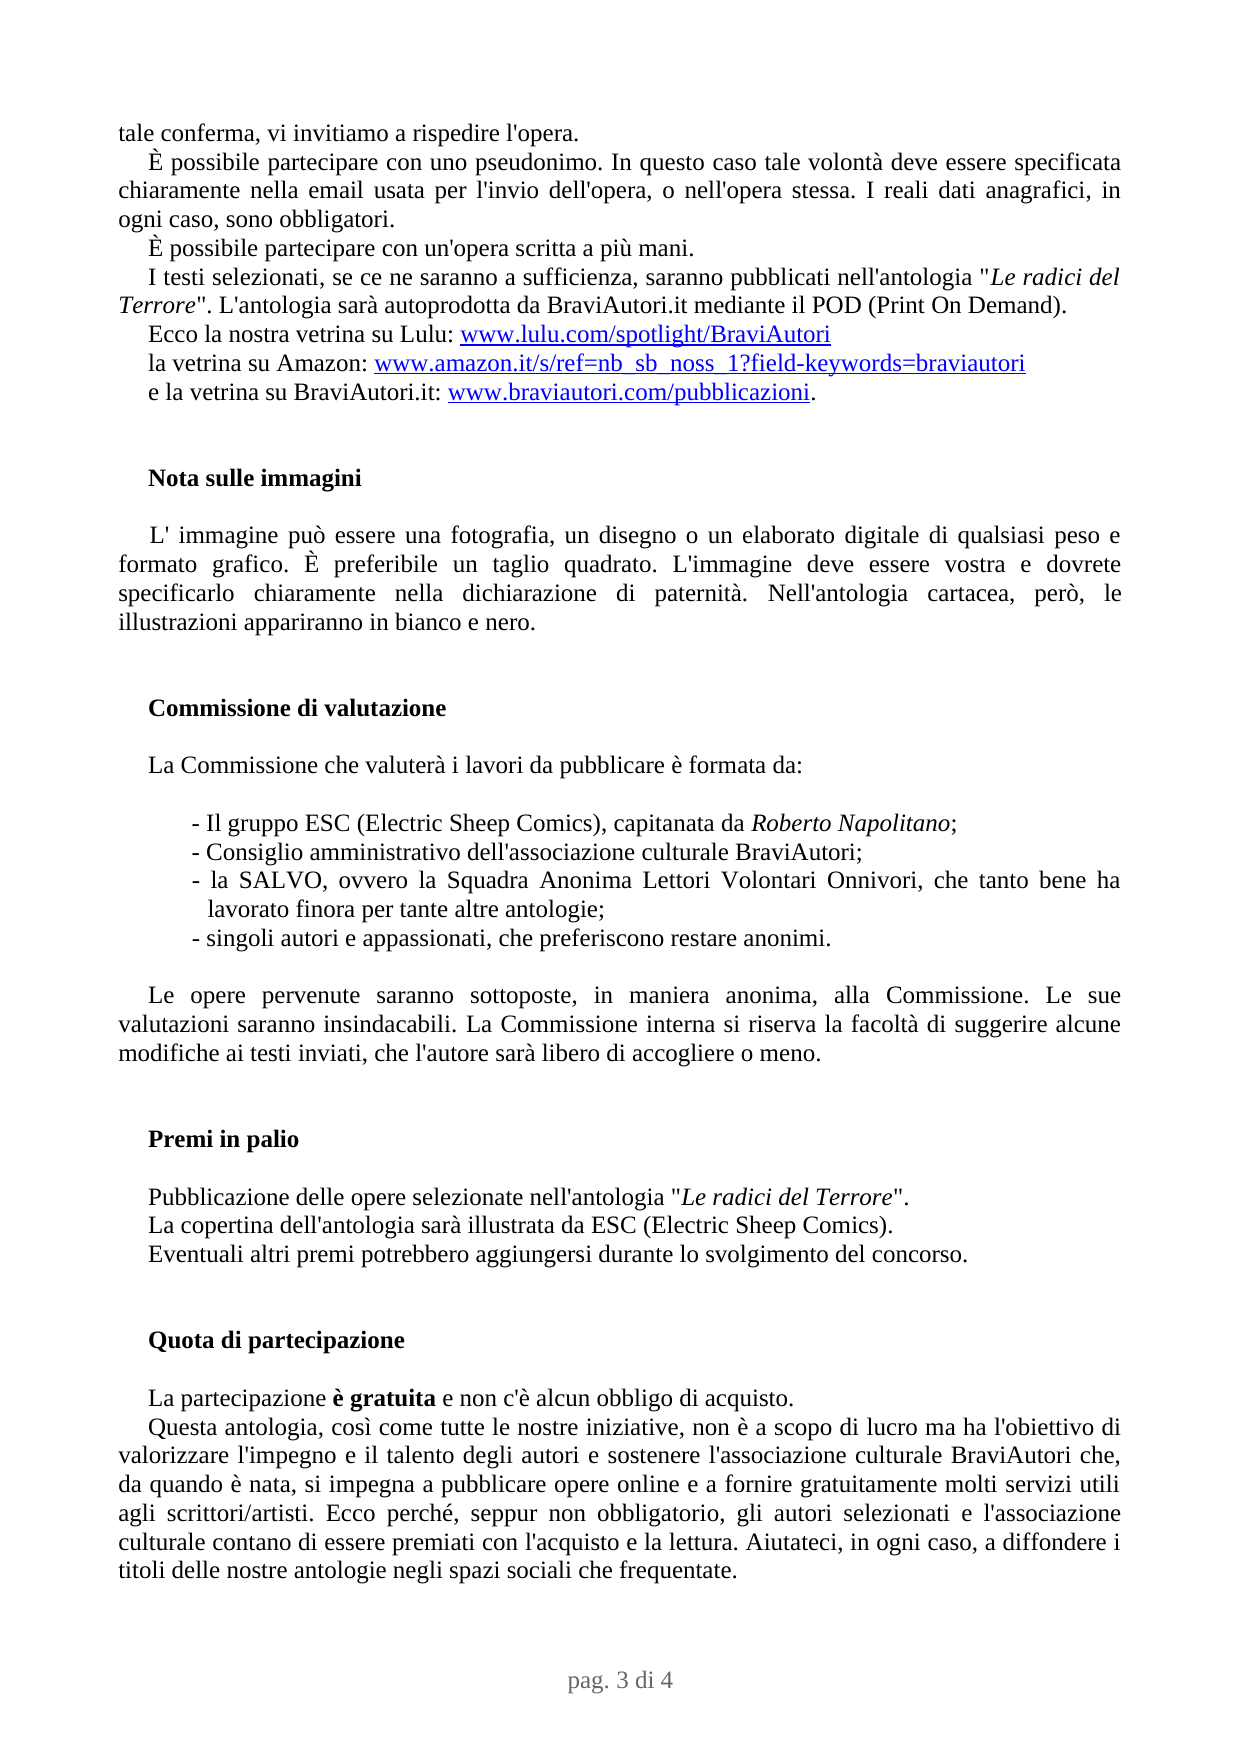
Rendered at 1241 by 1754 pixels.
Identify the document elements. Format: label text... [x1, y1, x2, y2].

text Le opere pervenute saranno sottoposte, in maniera anonima, alla Commissione. Le sue valutazioni saranno insindacabili. La Commissione interna si riserva la facoltà di suggerire alcune modifiche ai testi inviati, che l'autore sarà libero di accogliere o meno. [118, 981, 1122, 1067]
text Premi in palio [118, 1124, 1122, 1153]
text È possibile partecipare con uno pseudonimo. In questo caso tale volontà deve essere specificata chiaramente nella email usata per l'invio dell'opera, o nell'opera stessa. I reali dati anagrafici, in ogni caso, sono obbligatori. [118, 147, 1122, 233]
text Commissione di valutazione [118, 693, 1122, 722]
text e la vetrina su BraviAutori.it: www.braviautori.com/pubblicazioni. [118, 377, 1122, 406]
text La copertina dell'antologia sarà illustrata da ESC (Electric Sheep Comics). [118, 1211, 1122, 1239]
text Quota di partecipazione [118, 1326, 1122, 1354]
text È possibile partecipare con un'opera scritta a più mani. [118, 233, 1122, 262]
text Questa antologia, così come tutte le nostre iniziative, non è a scopo di lucro ma ha l'obiettivo di valorizzare l'impegno e il talento degli autori e sostenere l'associazione culturale BraviAutori che, da quando è nata, si impegna a pubblicare opere online e a fornire gratuitamente molti servizi utili agli scrittori/artisti. Ecco perché, seppur non obbligatorio, gli autori selezionati e l'associazione culturale contano di essere premiati con l'acquisto e la lettura. Aiutateci, in ogni caso, a diffondere i titoli delle nostre antologie negli spazi sociali che frequentate. [118, 1412, 1122, 1584]
text la vetrina su Amazon: www.amazon.it/s/ref=nb_sb_noss_1?field-keywords=braviautori [118, 348, 1122, 377]
text Ecco la nostra vetrina su Lulu: www.lulu.com/spotlight/BraviAutori [118, 319, 1122, 348]
text La partecipazione è gratuita e non c'è alcun obbligo di acquisto. [118, 1383, 1122, 1412]
text tale conferma, vi invitiamo a rispedire l'opera. [118, 118, 1122, 147]
text - singoli autori e appassionati, che preferiscono restare anonimi. [192, 923, 1122, 952]
text L' immagine può essere una fotografia, un disegno o un elaborato digitale di qualsiasi peso e formato grafico. È preferibile un taglio quadrato. L'immagine deve essere vostra e dovrete specificarlo chiaramente nella dichiarazione di paternità. Nell'antologia cartacea, però, le illustrazioni appariranno in bianco e nero. [118, 521, 1122, 636]
text - Consiglio amministrativo dell'associazione culturale BraviAutori; [191, 837, 1122, 866]
text Eventuali altri premi potrebbero aggiungersi durante lo svolgimento del concorso. [118, 1239, 1122, 1268]
text I testi selezionati, se ce ne saranno a sufficienza, saranno pubblicati nell'antologia "Le radici del Terrore". L'antologia sarà autoprodotta da BraviAutori.it mediante il POD (Print On Demand). [118, 262, 1122, 319]
text - Il gruppo ESC (Electric Sheep Comics), capitanata da Roberto Napolitano; [191, 808, 1122, 837]
text Nota sulle immagini [118, 463, 1122, 492]
text - la SALVO, ovvero la Squadra Anonima Lettori Volontari Onnivori, che tanto bene ha lavorato finora per tante altre antologie; [192, 866, 1122, 923]
text La Commissione che valuterà i lavori da pubblicare è formata da: [118, 751, 1122, 779]
text Pubblicazione delle opere selezionate nell'antologia "Le radici del Terrore". [118, 1182, 1122, 1211]
